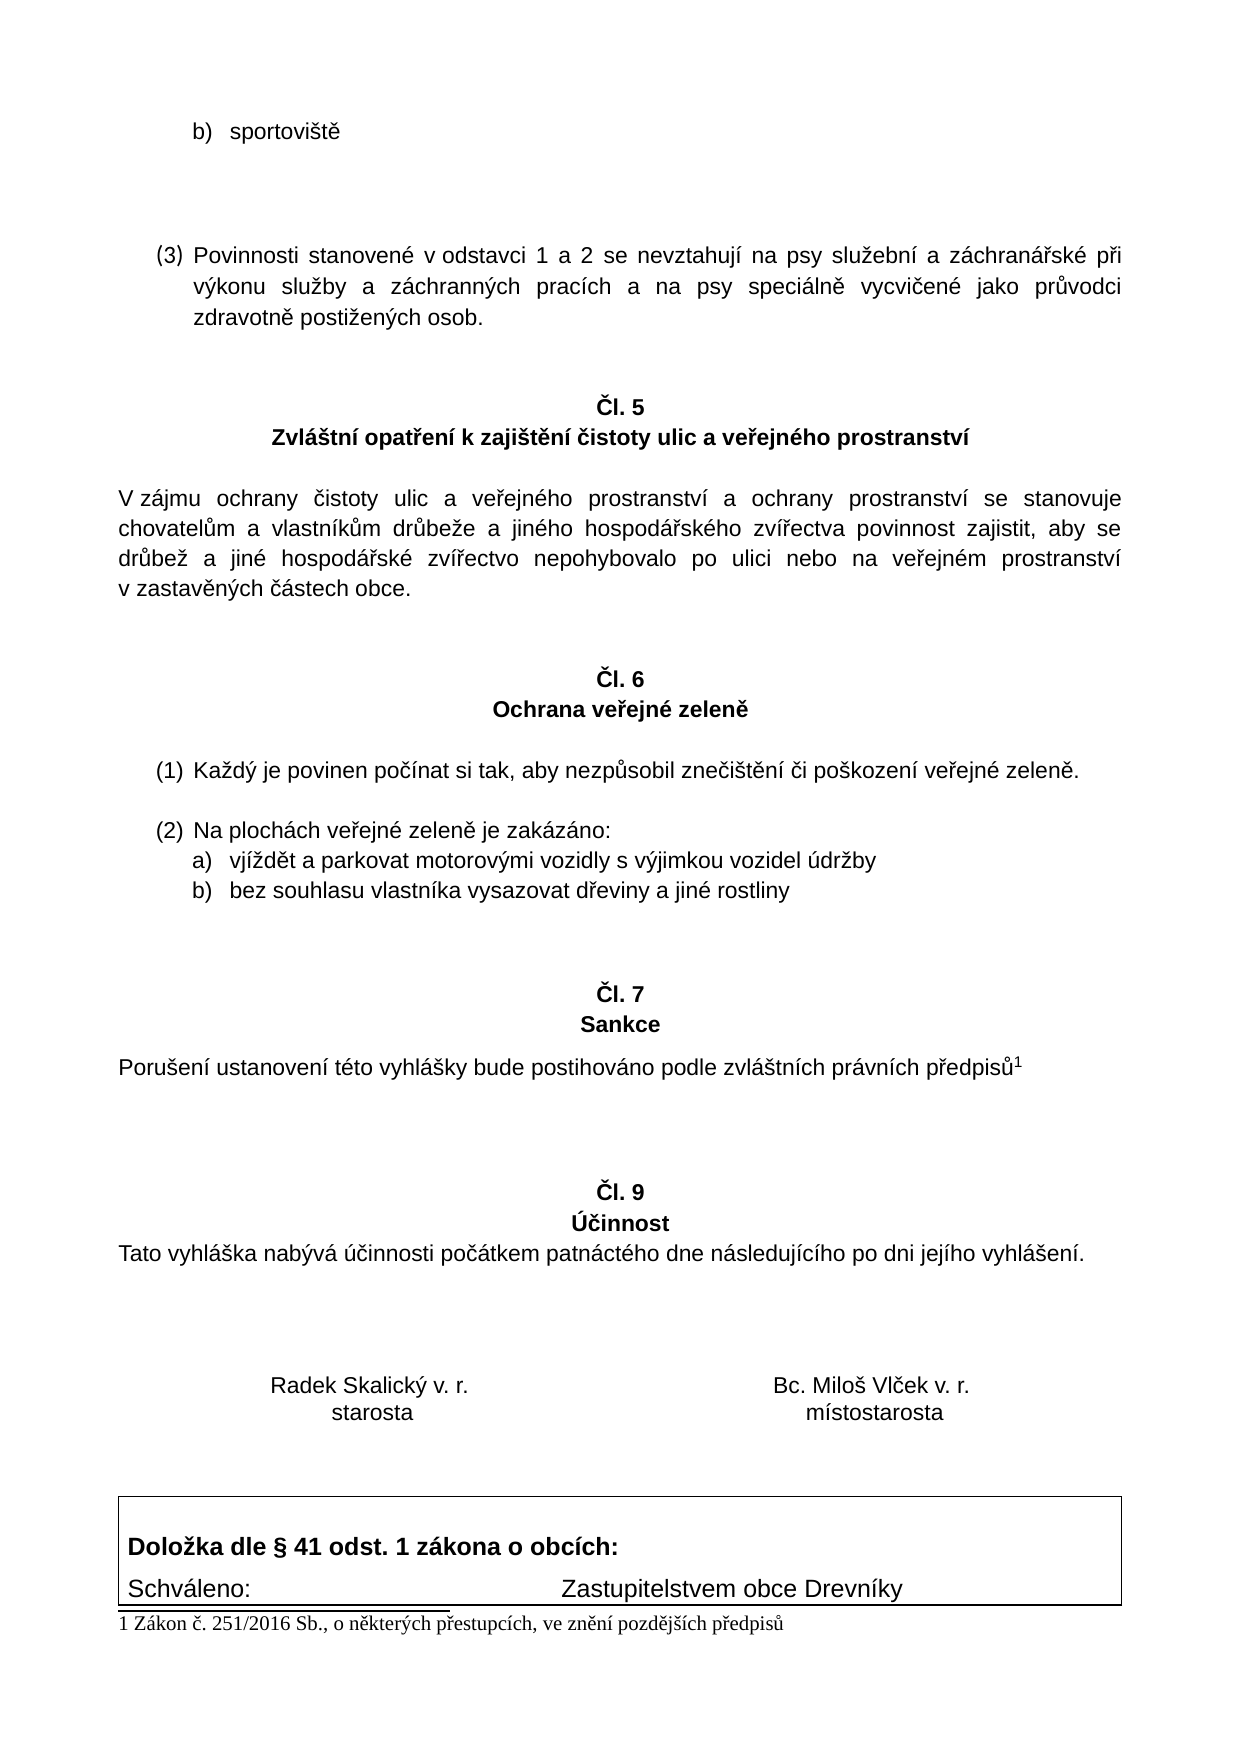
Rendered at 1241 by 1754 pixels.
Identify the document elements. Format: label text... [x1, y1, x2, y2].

text Tato vyhláška nabývá účinnosti počátkem patnáctého dne následujícího po dni jejího vyhlášení. [118, 1240, 1122, 1266]
text Schváleno: Zastupitelstvem obce Drevníky [119, 1537, 1121, 1604]
list sportoviště [192, 118, 1122, 144]
list Povinnosti stanovené v odstavci 1 a 2 se nevztahují na psy služební a záchranářské při výkonu služby a záchranných pracích a na psy speciálně vycvičené jako průvodci zdravotně postižených osob. [156, 239, 1122, 330]
table_header Radek Skalický v. r. starosta [118, 1313, 620, 1431]
subtitle Čl. 9 Účinnost [118, 1179, 1122, 1236]
text V zájmu ochrany čistoty ulic a veřejného prostranství a ochrany prostranství se stanovuje chovatelům a vlastníkům drůbeže a jiného hospodářského zvířectva povinnost zajistit, aby se drůbež a jiné hospodářské zvířectvo nepohybovalo po ulici nebo na veřejném prostranství v zastavěných částech obce. [118, 485, 1122, 602]
text Zvláštní opatření k zajištění čistoty ulic a veřejného prostranství [118, 424, 1122, 451]
list Na plochách veřejné zeleně je zakázáno: [156, 817, 1122, 843]
text Doložka dle § 41 odst. 1 zákona o obcích: [119, 1497, 1121, 1537]
text Sankce [118, 1011, 1122, 1037]
list vjíždět a parkovat motorovými vozidly s výjimkou vozidel údržby [192, 847, 1122, 874]
text Zákon č. 251/2016 Sb., o některých přestupcích, ve znění pozdějších předpisů [118, 1611, 1122, 1635]
list Každý je povinen počínat si tak, aby nezpůsobil znečištění či poškození veřejné zeleně. [156, 757, 1122, 783]
text Čl. 7 [118, 981, 1122, 1007]
table_header Bc. Miloš Vlček v. r. místostarosta [620, 1313, 1122, 1431]
text Ochrana veřejné zeleně [118, 696, 1122, 723]
text Čl. 6 [118, 666, 1122, 692]
text Porušení ustanovení této vyhlášky bude postihováno podle zvláštních právních předpisů [118, 1053, 1122, 1080]
text Čl. 5 [118, 394, 1122, 421]
list bez souhlasu vlastníka vysazovat dřeviny a jiné rostliny [192, 877, 1122, 904]
